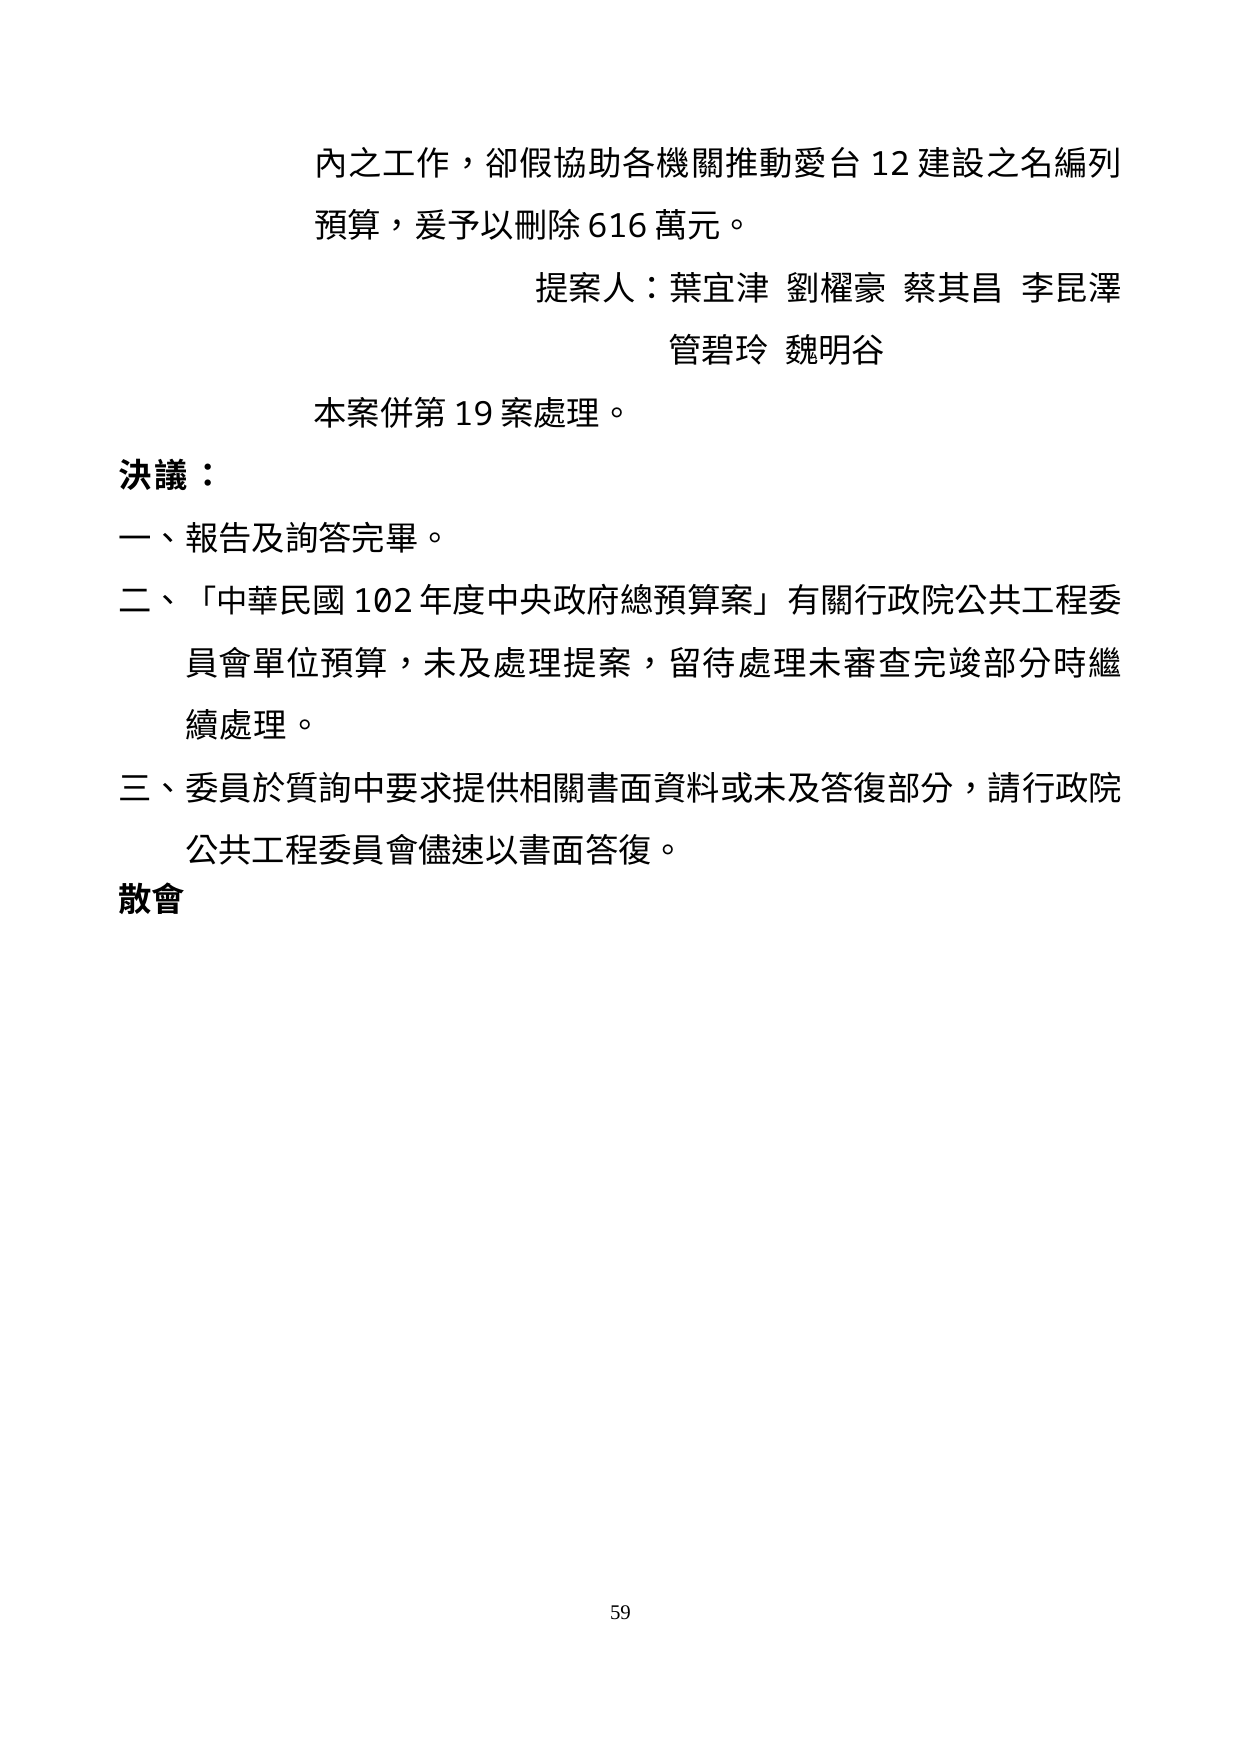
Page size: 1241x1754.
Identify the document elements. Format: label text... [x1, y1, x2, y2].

text 內之工作，卻假協助各機關推動愛台12建設之名編列預算，爰予以刪除616萬元。 [231, 119, 1122, 244]
text 二、「中華民國102年度中央政府總預算案」有關行政院公共工程委員會單位預算，未及處理提案，留待處理未審查完竣部分時繼續處理。 [118, 557, 1122, 744]
text 散會 [118, 869, 1122, 921]
text 本案併第19案處理。 [293, 369, 1122, 432]
text 一、報告及詢答完畢。 [118, 494, 1122, 557]
text 提案人：葉宜津 劉櫂豪 蔡其昌 李昆澤 管碧玲 魏明谷 [535, 244, 1122, 369]
text 決議： [118, 432, 1122, 494]
text 三、委員於質詢中要求提供相關書面資料或未及答復部分，請行政院公共工程委員會儘速以書面答復。 [118, 744, 1122, 869]
